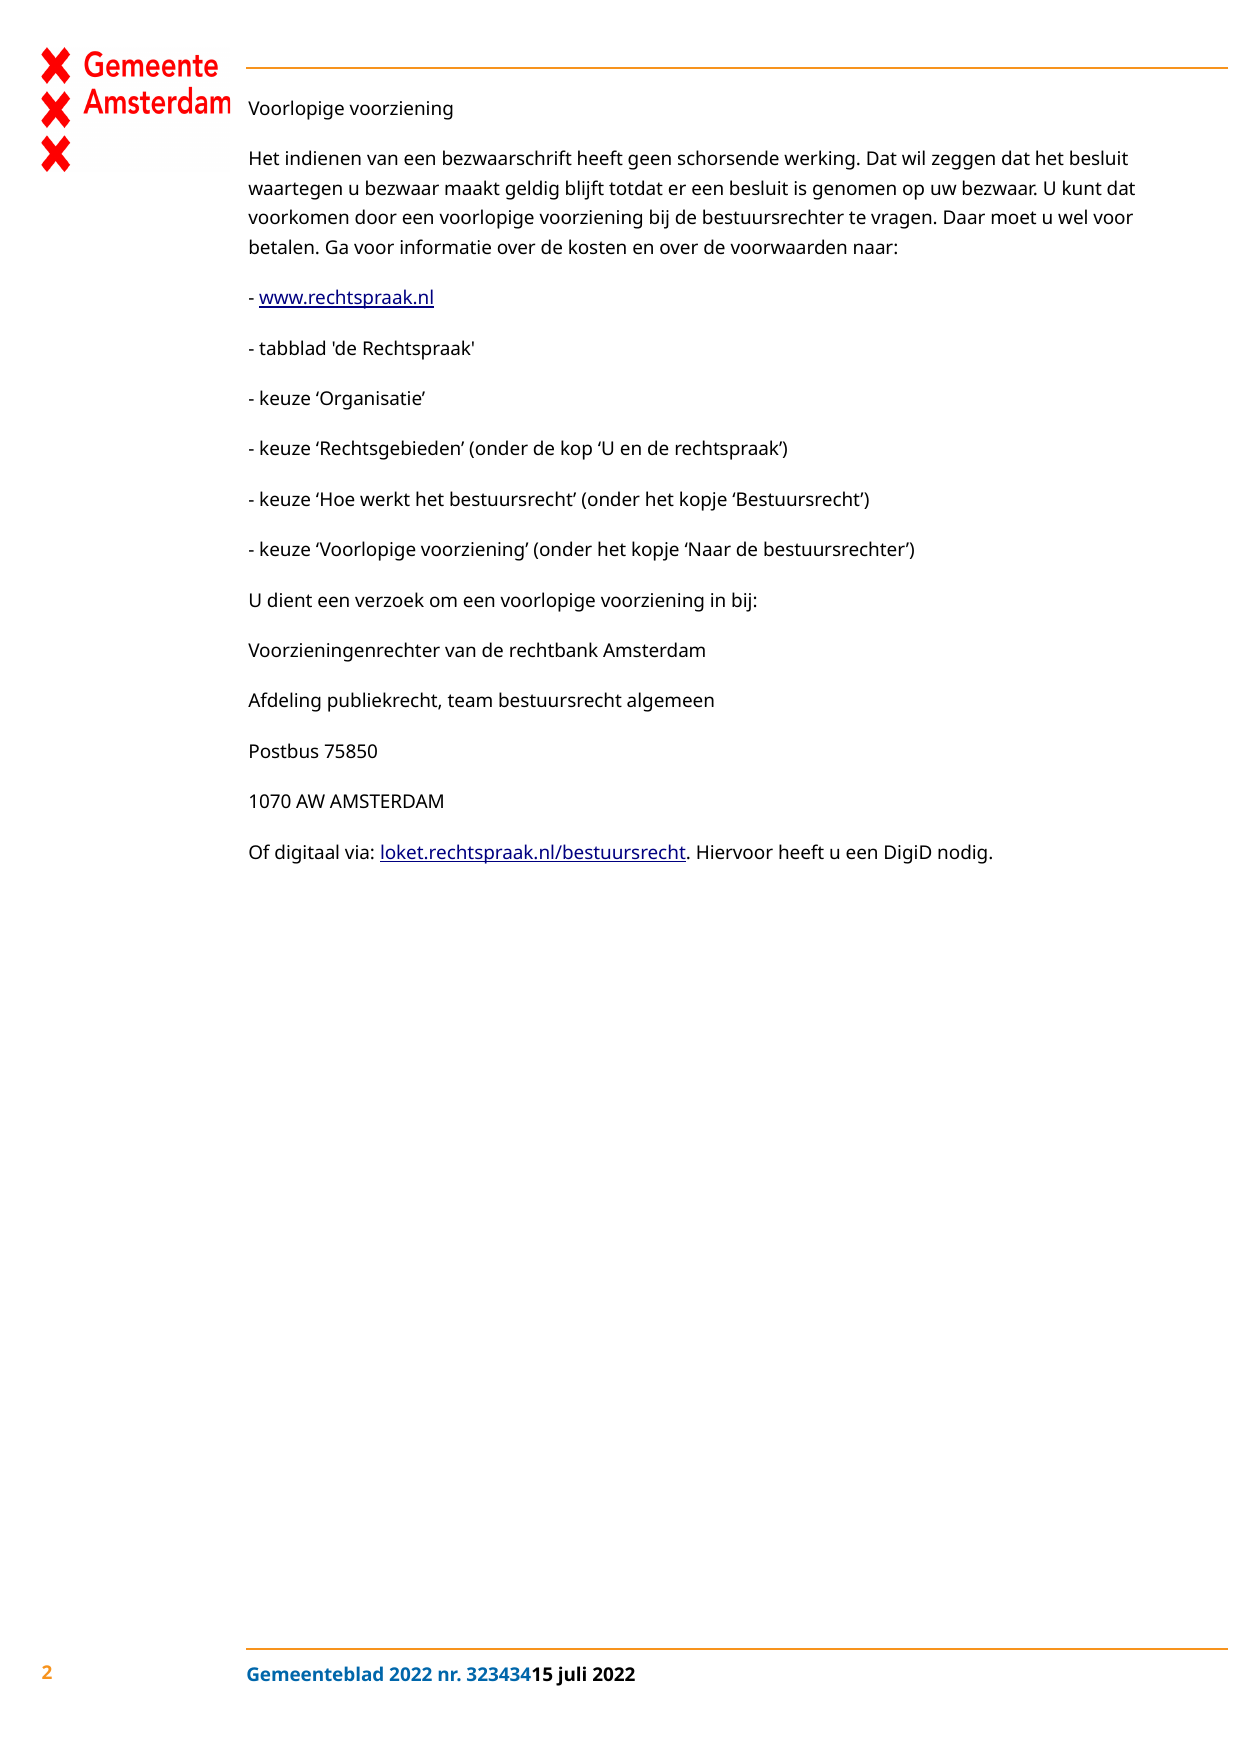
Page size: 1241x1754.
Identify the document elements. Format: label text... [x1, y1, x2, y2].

text - keuze ‘Organisatie’ [248, 385, 1152, 411]
text Voorzieningenrechter van de rechtbank Amsterdam [248, 637, 1152, 663]
text Afdeling publiekrecht, team bestuursrecht algemeen [248, 688, 1152, 713]
text Voorlopige voorziening [248, 95, 1152, 121]
text - www.rechtspraak.nl [248, 284, 1152, 310]
text - tabblad 'de Rechtspraak' [248, 335, 1152, 361]
text - keuze ‘Hoe werkt het bestuursrecht’ (onder het kopje ‘Bestuursrecht’) [248, 486, 1152, 512]
text U dient een verzoek om een voorlopige voorziening in bij: [248, 587, 1152, 613]
picture [41, 47, 231, 172]
text - keuze ‘Voorlopige voorziening’ (onder het kopje ‘Naar de bestuursrechter’) [248, 536, 1152, 562]
text Postbus 75850 [248, 738, 1152, 764]
text Of digitaal via: loket.rechtspraak.nl/bestuursrecht. Hiervoor heeft u een DigiD nodig. [248, 839, 1152, 865]
text Het indienen van een bezwaarschrift heeft geen schorsende werking. Dat wil zeggen dat het besluit waartegen u bezwaar maakt geldig blijft totdat er een besluit is genomen op uw bezwaar. U kunt dat voorkomen door een voorlopige voorziening bij de bestuursrechter te vragen. Daar moet u wel voor betalen. Ga voor informatie over de kosten en over de voorwaarden naar: [248, 145, 1152, 260]
text 1070 AW AMSTERDAM [248, 788, 1152, 814]
text - keuze ‘Rechtsgebieden’ (onder de kop ‘U en de rechtspraak’) [248, 436, 1152, 461]
